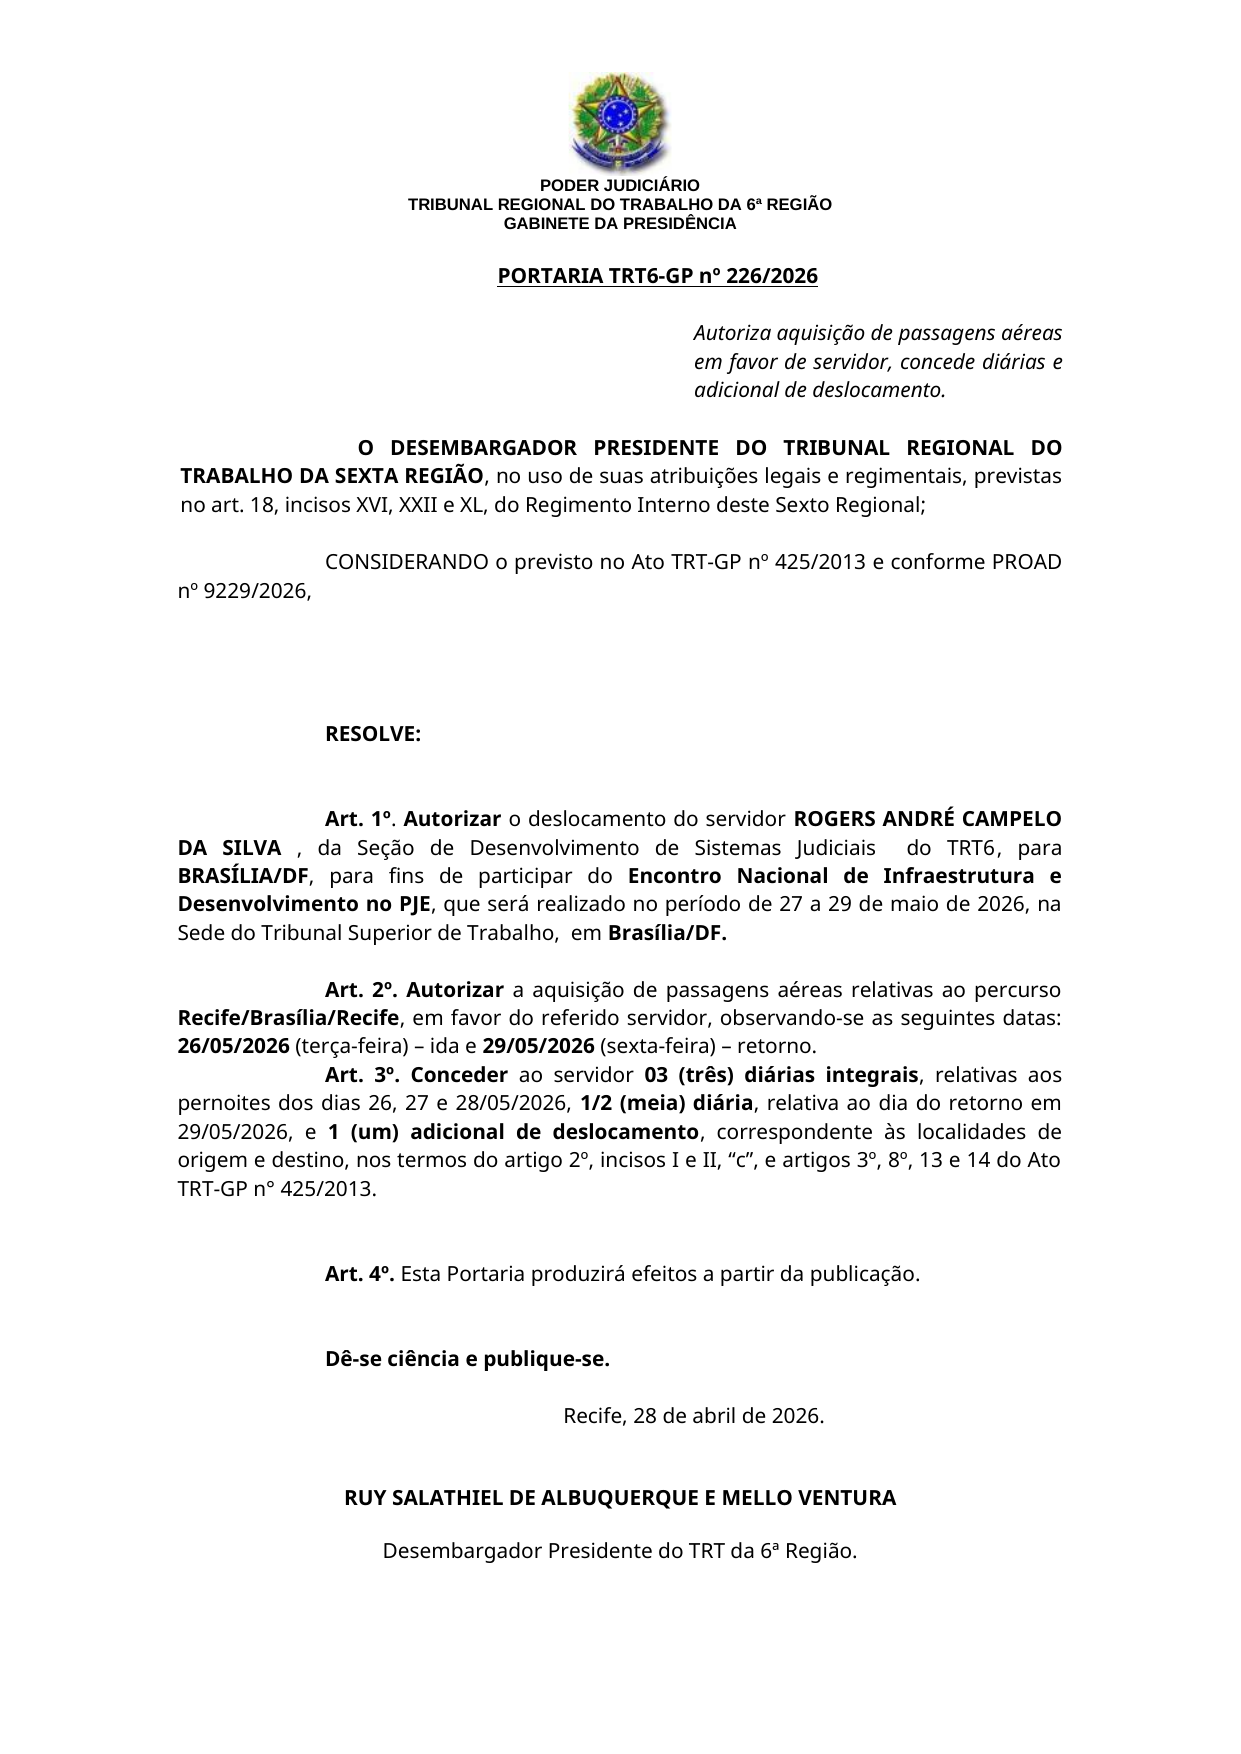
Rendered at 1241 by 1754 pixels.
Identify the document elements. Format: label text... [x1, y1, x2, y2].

picture [568, 72, 672, 176]
text PORTARIA TRT6-GP nº 226/2026 [177, 262, 1063, 290]
text Recife, 28 de abril de 2026. [177, 1401, 1063, 1430]
text O DESEMBARGADOR PRESIDENTE DO TRIBUNAL REGIONAL DO TRABALHO DA SEXTA REGIÃO, no uso de suas atribuições legais e regimentais, previstas no art. 18, incisos XVI, XXII e XL, do Regimento Interno deste Sexto Regional; [180, 433, 1063, 518]
text Desembargador Presidente do TRT da 6ª Região. [177, 1537, 1063, 1565]
text RUY SALATHIEL DE ALBUQUERQUE E MELLO VENTURA [177, 1483, 1063, 1512]
text RESOLVE: [177, 719, 1063, 747]
text Art. 1º. Autorizar o deslocamento do servidor ROGERS ANDRÉ CAMPELO DA SILVA , da Seção de Desenvolvimento de Sistemas Judiciais do TRT6, para BRASÍLIA/DF, para fins de participar do Encontro Nacional de Infraestrutura e Desenvolvimento no PJE, que será realizado no período de 27 a 29 de maio de 2026, na Sede do Tribunal Superior de Trabalho, em Brasília/DF. [177, 804, 1062, 946]
text Dê-se ciência e publique-se. [177, 1344, 1063, 1373]
text Art. 4º. Esta Portaria produzirá efeitos a partir da publicação. [177, 1259, 1063, 1288]
text Autoriza aquisição de passagens aéreas em favor de servidor, concede diárias e adicional de deslocamento. [694, 318, 1063, 404]
text CONSIDERANDO o previsto no Ato TRT-GP nº 425/2013 e conforme PROAD nº 9229/2026, [177, 547, 1063, 604]
text Art. 2º. Autorizar a aquisição de passagens aéreas relativas ao percurso Recife/Brasília/Recife, em favor do referido servidor, observando-se as seguintes datas: 26/05/2026 (terça-feira) – ida e 29/05/2026 (sexta-feira) – retorno. [177, 975, 1062, 1060]
text Art. 3º. Conceder ao servidor 03 (três) diárias integrais, relativas aos pernoites dos dias 26, 27 e 28/05/2026, 1/2 (meia) diária, relativa ao dia do retorno em 29/05/2026, e 1 (um) adicional de deslocamento, correspondente às localidades de origem e destino, nos termos do artigo 2º, incisos I e II, “c”, e artigos 3º, 8º, 13 e 14 do Ato TRT-GP n° 425/2013. [177, 1060, 1062, 1202]
